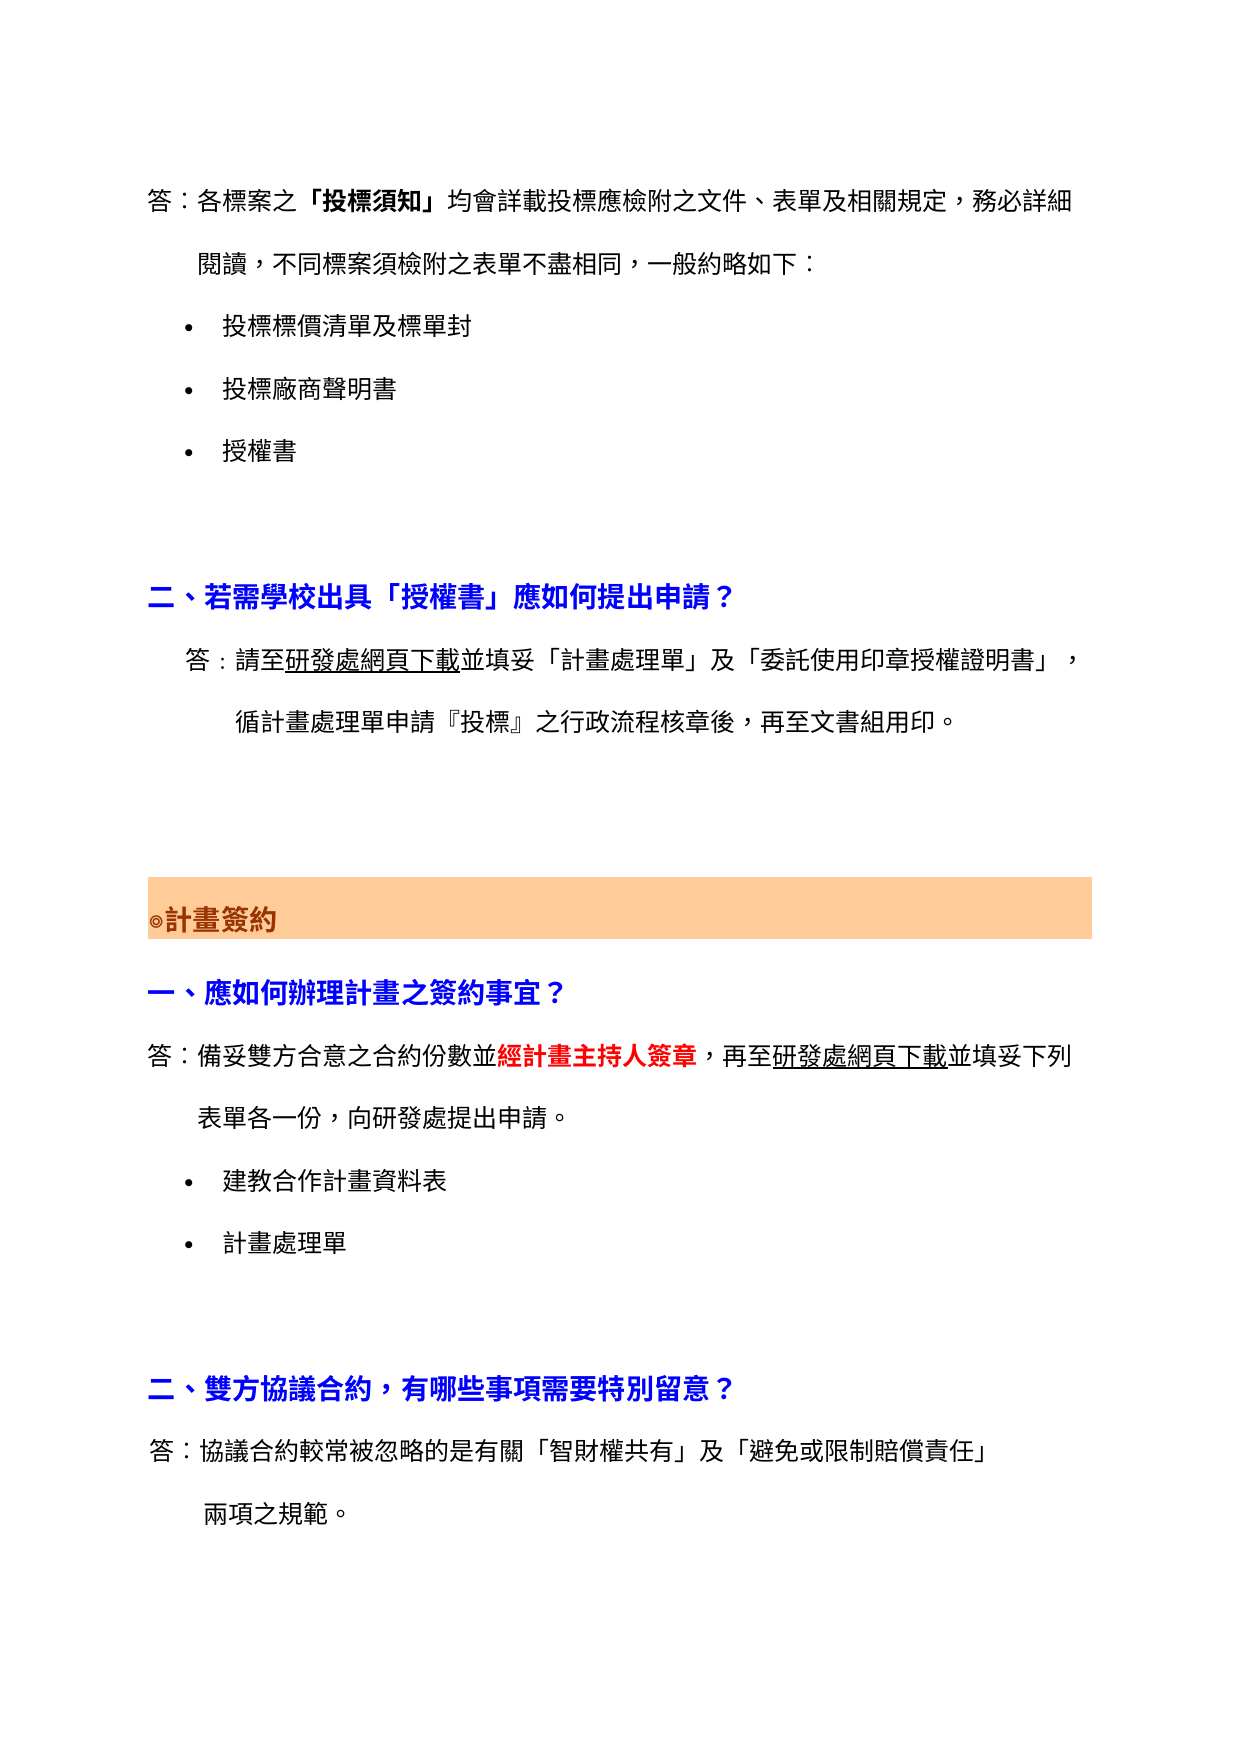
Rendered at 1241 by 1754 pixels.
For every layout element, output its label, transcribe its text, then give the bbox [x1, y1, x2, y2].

text 答﹕請至研發處網頁下載並填妥「計畫處理單」及「委託使用印章授權證明書」，循計畫處理單申請『投標』之行政流程核章後，再至文書組用印。 [185, 617, 1092, 742]
text 二、若需學校出具「授權書」應如何提出申請？ [148, 554, 1092, 617]
list 授權書 [185, 408, 1092, 471]
list 投標標價清單及標單封 [185, 283, 1092, 346]
text 答︰備妥雙方合意之合約份數並經計畫主持人簽章，再至研發處網頁下載並填妥下列表單各一份，向研發處提出申請。 [148, 1012, 1092, 1137]
list 建教合作計畫資料表 [185, 1137, 1092, 1200]
text 二、雙方協議合約，有哪些事項需要特別留意？ [148, 1346, 1092, 1408]
text 兩項之規範。 [204, 1471, 1092, 1533]
text 一、應如何辦理計畫之簽約事宜？ [148, 950, 1092, 1012]
list 投標廠商聲明書 [185, 346, 1092, 408]
text ◎計畫簽約 [148, 877, 1092, 939]
text 答︰協議合約較常被忽略的是有關「智財權共有」及「避免或限制賠償責任」 [148, 1408, 1092, 1471]
text 答︰各標案之「投標須知」均會詳載投標應檢附之文件、表單及相關規定，務必詳細閱讀，不同標案須檢附之表單不盡相同，一般約略如下︰ [148, 158, 1092, 283]
list 計畫處理單 [185, 1200, 1092, 1262]
